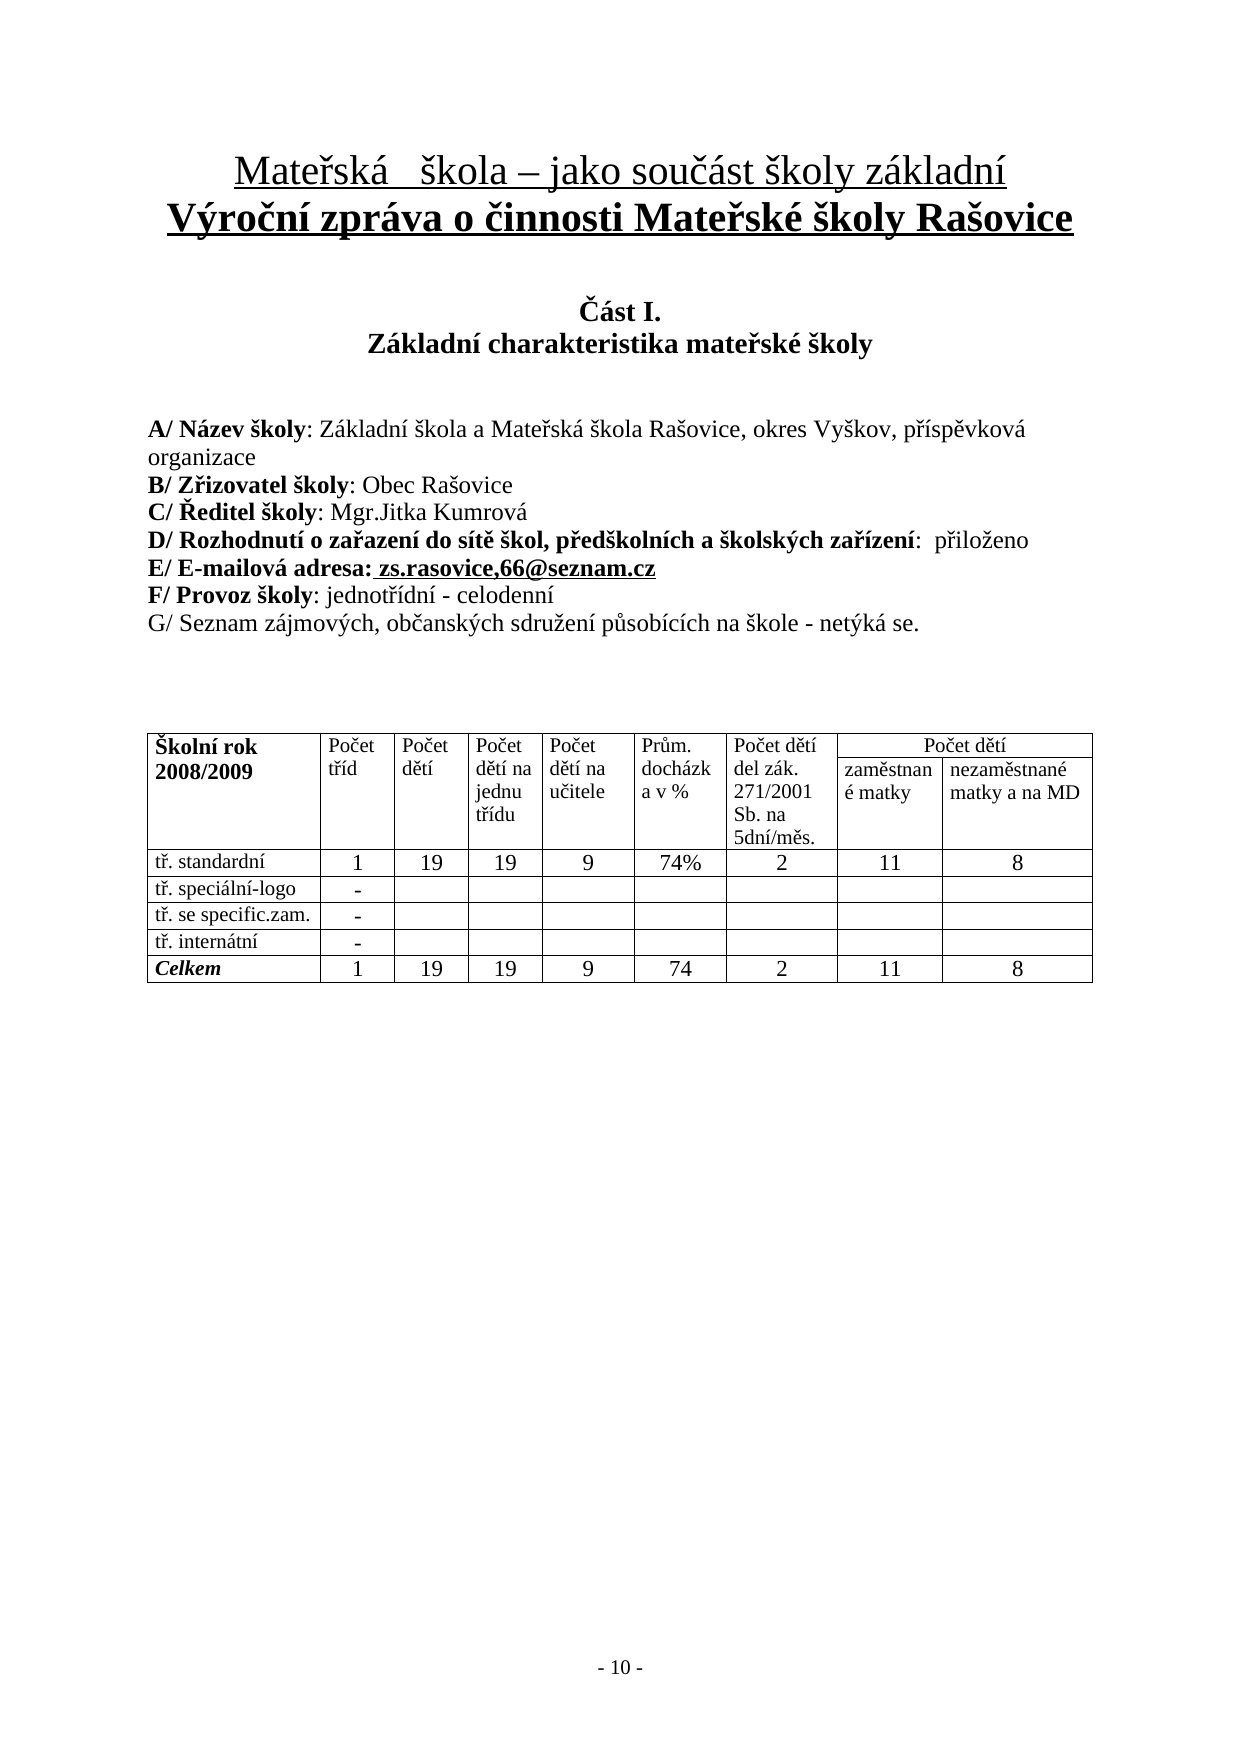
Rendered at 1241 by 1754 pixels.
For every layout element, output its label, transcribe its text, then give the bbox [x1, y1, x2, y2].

table_cell 9 [543, 956, 634, 982]
table_header Počet tříd [321, 734, 394, 849]
table_cell [838, 903, 942, 929]
table_header Počet dětí [838, 734, 1092, 757]
table_cell - [321, 903, 394, 929]
table_cell [727, 903, 837, 929]
table_cell [395, 877, 468, 902]
table_cell - [321, 877, 394, 902]
subtitle Výroční zpráva o činnosti Mateřské školy Rašovice [148, 194, 1092, 240]
subtitle Základní charakteristika mateřské školy [148, 328, 1092, 360]
table_cell [635, 877, 726, 902]
table_cell 2 [727, 850, 837, 876]
table_cell 9 [543, 850, 634, 876]
subtitle Část I. [148, 295, 1092, 328]
table_cell tř. internátní [148, 930, 320, 955]
table_cell [543, 930, 634, 955]
table_cell tř. se specific.zam. [148, 903, 320, 929]
table_cell 19 [469, 850, 542, 876]
text F/ Provoz školy: jednotřídní - celodenní [148, 582, 1092, 609]
table_cell tř. speciální-logo [148, 877, 320, 902]
table_cell [395, 903, 468, 929]
table_cell [943, 903, 1092, 929]
table_cell [727, 930, 837, 955]
table_cell [943, 877, 1092, 902]
table_cell 19 [469, 956, 542, 982]
table_cell [943, 930, 1092, 955]
table_cell 1 [321, 956, 394, 982]
table_cell [635, 930, 726, 955]
text E/ E-mailová adresa: zs.rasovice,66@seznam.cz [148, 554, 1092, 582]
table_cell [395, 930, 468, 955]
table_header Školní rok 2008/2009 [148, 734, 320, 849]
table_cell - [321, 930, 394, 955]
table_header Počet dětí na jednu třídu [469, 734, 542, 849]
table_cell [543, 903, 634, 929]
table_cell zaměstnané matky [838, 758, 942, 849]
text Mateřská škola – jako součást školy základní [148, 148, 1092, 194]
table_cell 19 [395, 956, 468, 982]
table_cell 19 [395, 850, 468, 876]
text C/ Ředitel školy: Mgr.Jitka Kumrová [148, 498, 1092, 526]
table_header Počet dětí na učitele [543, 734, 634, 849]
table_cell tř. standardní [148, 850, 320, 876]
table_cell 8 [943, 956, 1092, 982]
table_cell [469, 877, 542, 902]
table_cell [838, 877, 942, 902]
table_cell [469, 930, 542, 955]
table_cell 2 [727, 956, 837, 982]
table_cell 11 [838, 850, 942, 876]
table_cell [838, 930, 942, 955]
table_cell 74 [635, 956, 726, 982]
table_header Prům. docházka v % [635, 734, 726, 849]
table_cell [469, 903, 542, 929]
table_cell 8 [943, 850, 1092, 876]
table_cell Celkem [148, 956, 320, 982]
text G/ Seznam zájmových, občanských sdružení působících na škole - netýká se. [148, 609, 1092, 637]
table_cell 1 [321, 850, 394, 876]
text D/ Rozhodnutí o zařazení do sítě škol, předškolních a školských zařízení: přiloženo [148, 526, 1092, 554]
table_cell 74% [635, 850, 726, 876]
table_cell 11 [838, 956, 942, 982]
text A/ Název školy: Základní škola a Mateřská škola Rašovice, okres Vyškov, příspěvková organizace [148, 415, 1092, 471]
table_cell [727, 877, 837, 902]
table_header Počet dětí [395, 734, 468, 849]
table_header Počet dětí del zák. 271/2001 Sb. na 5dní/měs. [727, 734, 837, 849]
table_cell nezaměstnané matky a na MD [943, 758, 1092, 849]
table_cell [543, 877, 634, 902]
table_cell [635, 903, 726, 929]
text B/ Zřizovatel školy: Obec Rašovice [148, 471, 1092, 498]
